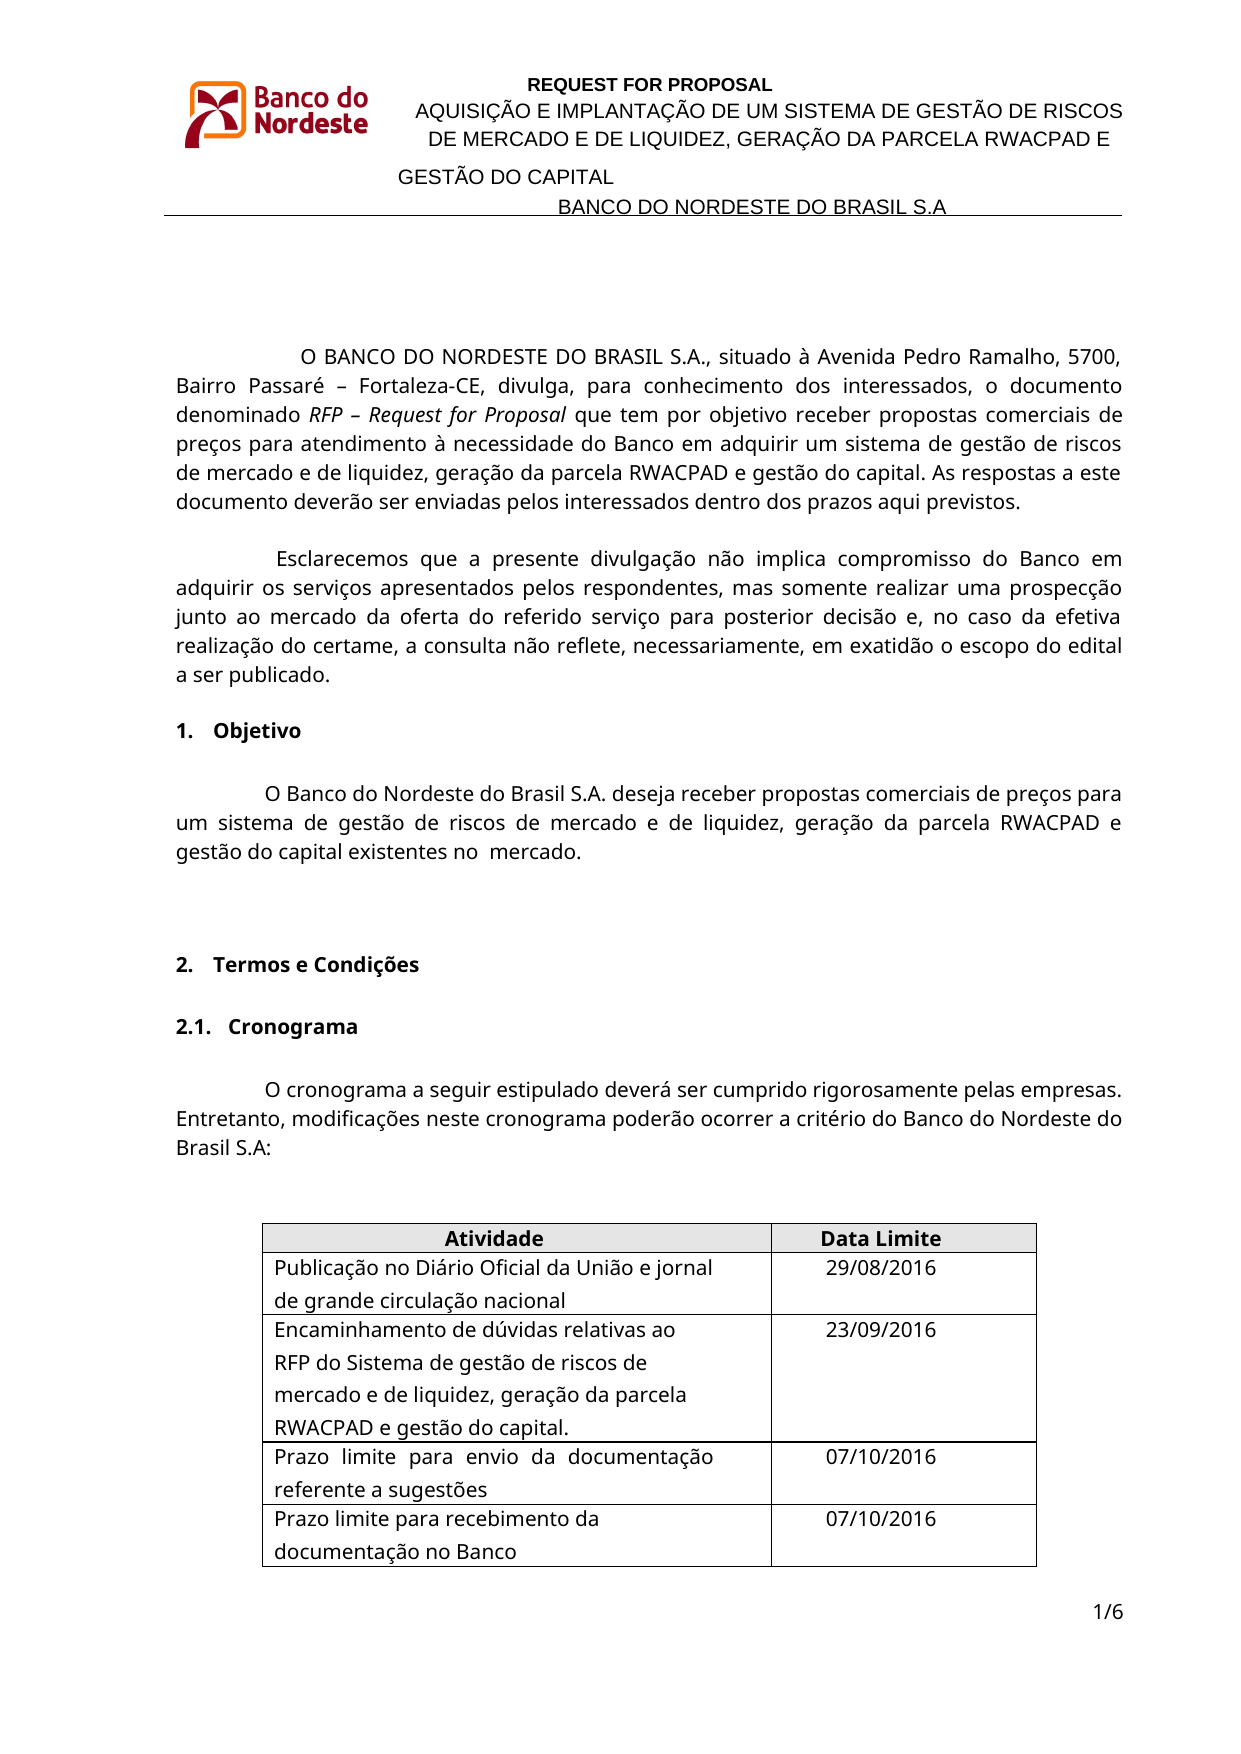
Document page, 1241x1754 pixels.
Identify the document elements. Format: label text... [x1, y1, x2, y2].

table_cell 07/10/2016 [772, 1505, 1036, 1566]
table_header Data Limite [772, 1224, 1036, 1252]
text O Banco do Nordeste do Brasil S.A. deseja receber propostas comerciais de preços para um sistema de gestão de riscos de mercado e de liquidez, geração da parcela RWACPAD e gestão do capital existentes no mercado. [176, 779, 1123, 865]
subtitle Termos e Condições [176, 950, 1125, 978]
table_cell Encaminhamento de dúvidas relativas ao RFP do Sistema de gestão de riscos de mercado e de liquidez, geração da parcela RWACPAD e gestão do capital. [263, 1315, 771, 1441]
table_cell Prazo limite para envio da documentação referente a sugestões [263, 1443, 771, 1503]
subtitle Objetivo [176, 717, 1125, 745]
table_header Atividade [263, 1224, 771, 1252]
subtitle Cronograma [176, 1012, 1125, 1041]
text O BANCO DO NORDESTE DO BRASIL S.A., situado à Avenida Pedro Ramalho, 5700, Bairro Passaré – Fortaleza-CE, divulga, para conhecimento dos interessados, o documento denominado RFP – Request for Proposal que tem por objetivo receber propostas comerciais de preços para atendimento à necessidade do Banco em adquirir um sistema de gestão de riscos de mercado e de liquidez, geração da parcela RWACPAD e gestão do capital. As respostas a este documento deverão ser enviadas pelos interessados dentro dos prazos aqui previstos. [176, 342, 1123, 516]
text O cronograma a seguir estipulado deverá ser cumprido rigorosamente pelas empresas. Entretanto, modificações neste cronograma poderão ocorrer a critério do Banco do Nordeste do Brasil S.A: [176, 1075, 1123, 1161]
table_cell 29/08/2016 [772, 1253, 1036, 1314]
table_cell Prazo limite para recebimento da documentação no Banco [263, 1505, 771, 1566]
table_cell Publicação no Diário Oficial da União e jornal de grande circulação nacional [263, 1253, 771, 1314]
picture [177, 73, 373, 154]
text Esclarecemos que a presente divulgação não implica compromisso do Banco em adquirir os serviços apresentados pelos respondentes, mas somente realizar uma prospecção junto ao mercado da oferta do referido serviço para posterior decisão e, no caso da efetiva realização do certame, a consulta não reflete, necessariamente, em exatidão o escopo do edital a ser publicado. [176, 544, 1123, 688]
table_cell 07/10/2016 [772, 1443, 1036, 1503]
table_cell 23/09/2016 [772, 1315, 1036, 1441]
